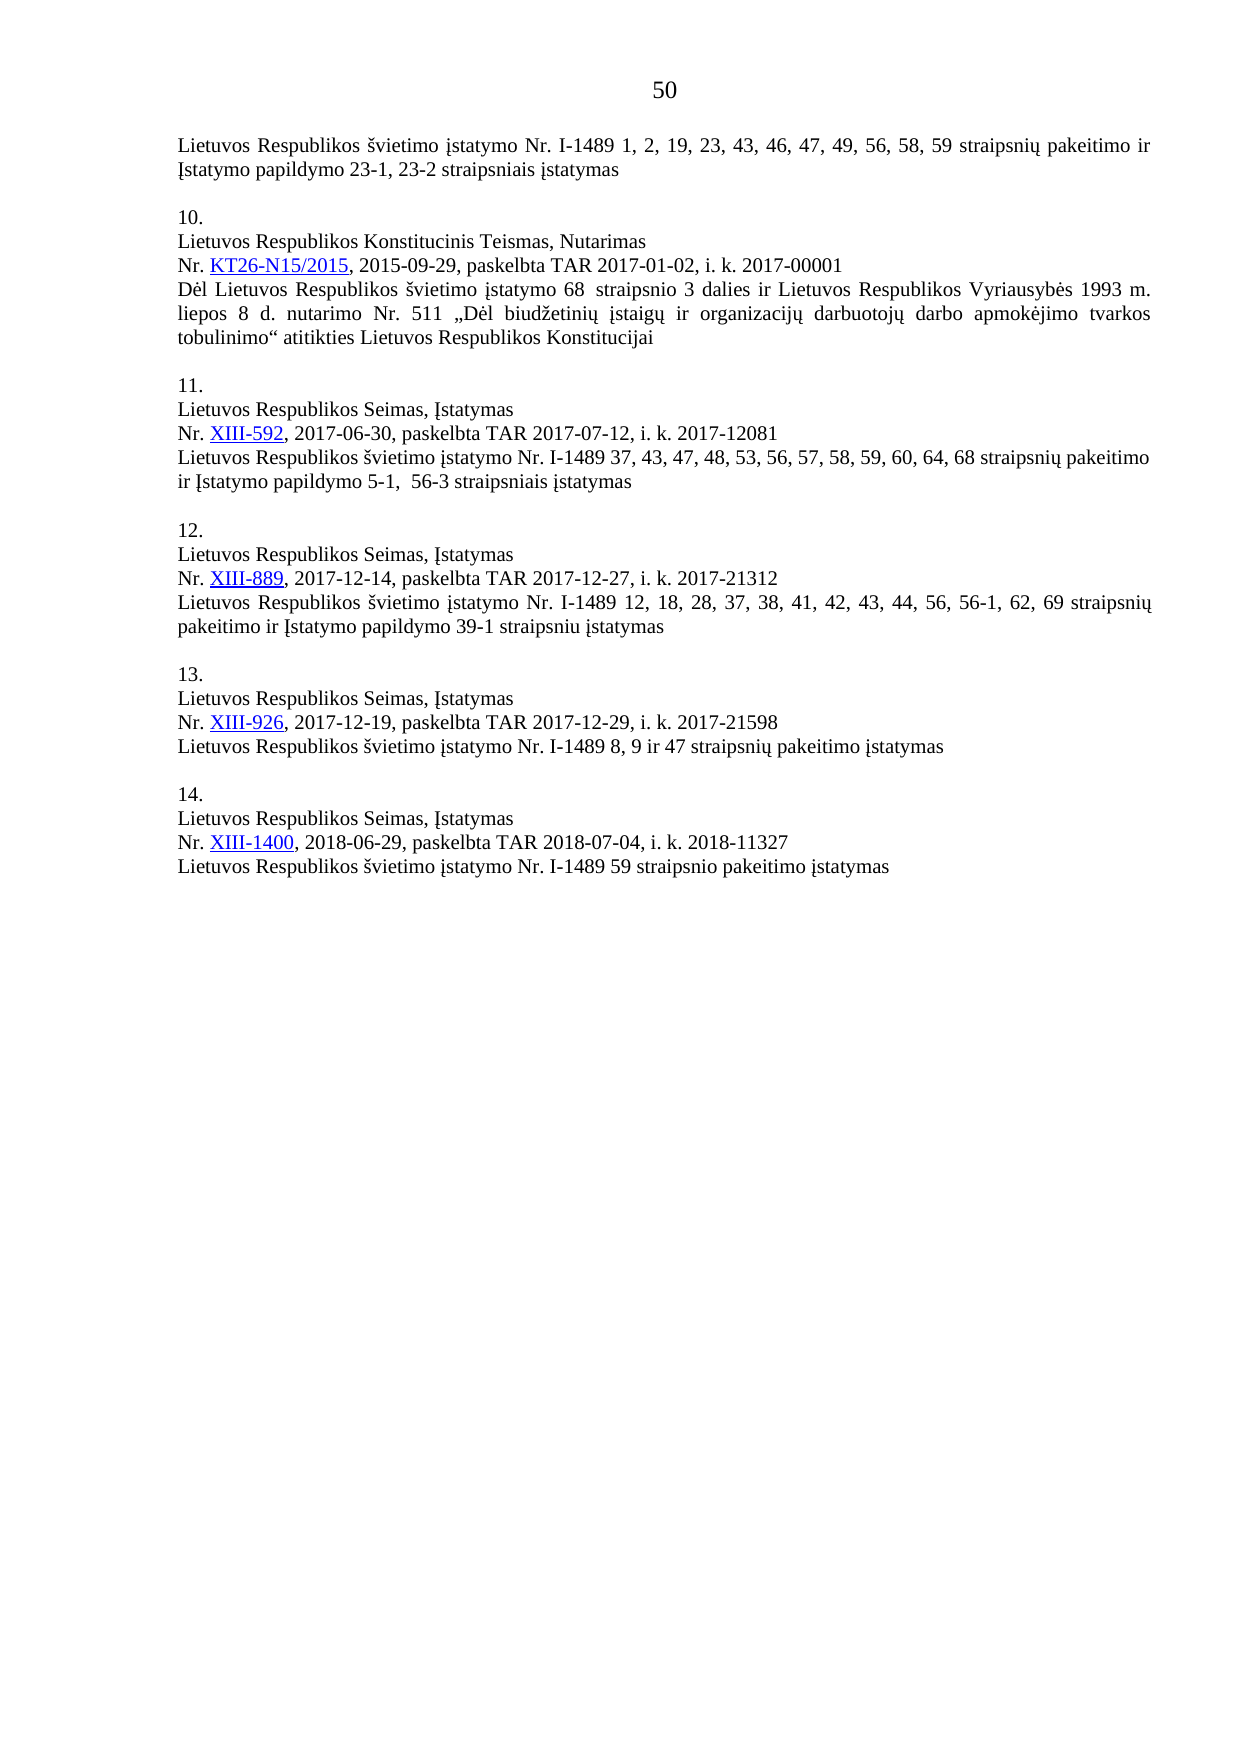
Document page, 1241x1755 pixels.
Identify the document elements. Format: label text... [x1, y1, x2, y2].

text 13. [177, 662, 1152, 686]
text Nr. XIII-592, 2017-06-30, paskelbta TAR 2017-07-12, i. k. 2017-12081 [177, 421, 1152, 445]
text Lietuvos Respublikos švietimo įstatymo Nr. I-1489 59 straipsnio pakeitimo įstatymas [177, 854, 1152, 878]
text Lietuvos Respublikos švietimo įstatymo Nr. I-1489 37, 43, 47, 48, 53, 56, 57, 58, 59, 60, 64, 68 straipsnių pakeitimo ir Įstatymo papildymo 5-1, 56-3 straipsniais įstatymas [177, 445, 1152, 493]
text Lietuvos Respublikos švietimo įstatymo Nr. I-1489 8, 9 ir 47 straipsnių pakeitimo įstatymas [177, 734, 1152, 758]
text Nr. XIII-1400, 2018-06-29, paskelbta TAR 2018-07-04, i. k. 2018-11327 [177, 830, 1152, 854]
text Lietuvos Respublikos Seimas, Įstatymas [177, 542, 1152, 566]
text 14. [177, 782, 1152, 806]
text Lietuvos Respublikos švietimo įstatymo Nr. I-1489 12, 18, 28, 37, 38, 41, 42, 43, 44, 56, 56-1, 62, 69 straipsnių pakeitimo ir Įstatymo papildymo 39-1 straipsniu įstatymas [177, 590, 1152, 638]
text Lietuvos Respublikos Seimas, Įstatymas [177, 686, 1152, 710]
text Lietuvos Respublikos Seimas, Įstatymas [177, 806, 1152, 830]
text Lietuvos Respublikos Konstitucinis Teismas, Nutarimas [177, 229, 1152, 253]
text Nr. KT26-N15/2015, 2015-09-29, paskelbta TAR 2017-01-02, i. k. 2017-00001 [177, 253, 1152, 277]
text 12. [177, 517, 1152, 542]
text Dėl Lietuvos Respublikos švietimo įstatymo 68 straipsnio 3 dalies ir Lietuvos Respublikos Vyriausybės 1993 m. liepos 8 d. nutarimo Nr. 511 „Dėl biudžetinių įstaigų ir organizacijų darbuotojų darbo apmokėjimo tvarkos tobulinimo“ atitikties Lietuvos Respublikos Konstitucijai [177, 277, 1152, 349]
text 10. [177, 205, 1152, 229]
text Lietuvos Respublikos švietimo įstatymo Nr. I-1489 1, 2, 19, 23, 43, 46, 47, 49, 56, 58, 59 straipsnių pakeitimo ir Įstatymo papildymo 23-1, 23-2 straipsniais įstatymas [177, 132, 1152, 181]
text Nr. XIII-926, 2017-12-19, paskelbta TAR 2017-12-29, i. k. 2017-21598 [177, 710, 1152, 734]
text 11. [177, 373, 1152, 397]
text Lietuvos Respublikos Seimas, Įstatymas [177, 397, 1152, 421]
text Nr. XIII-889, 2017-12-14, paskelbta TAR 2017-12-27, i. k. 2017-21312 [177, 566, 1152, 590]
